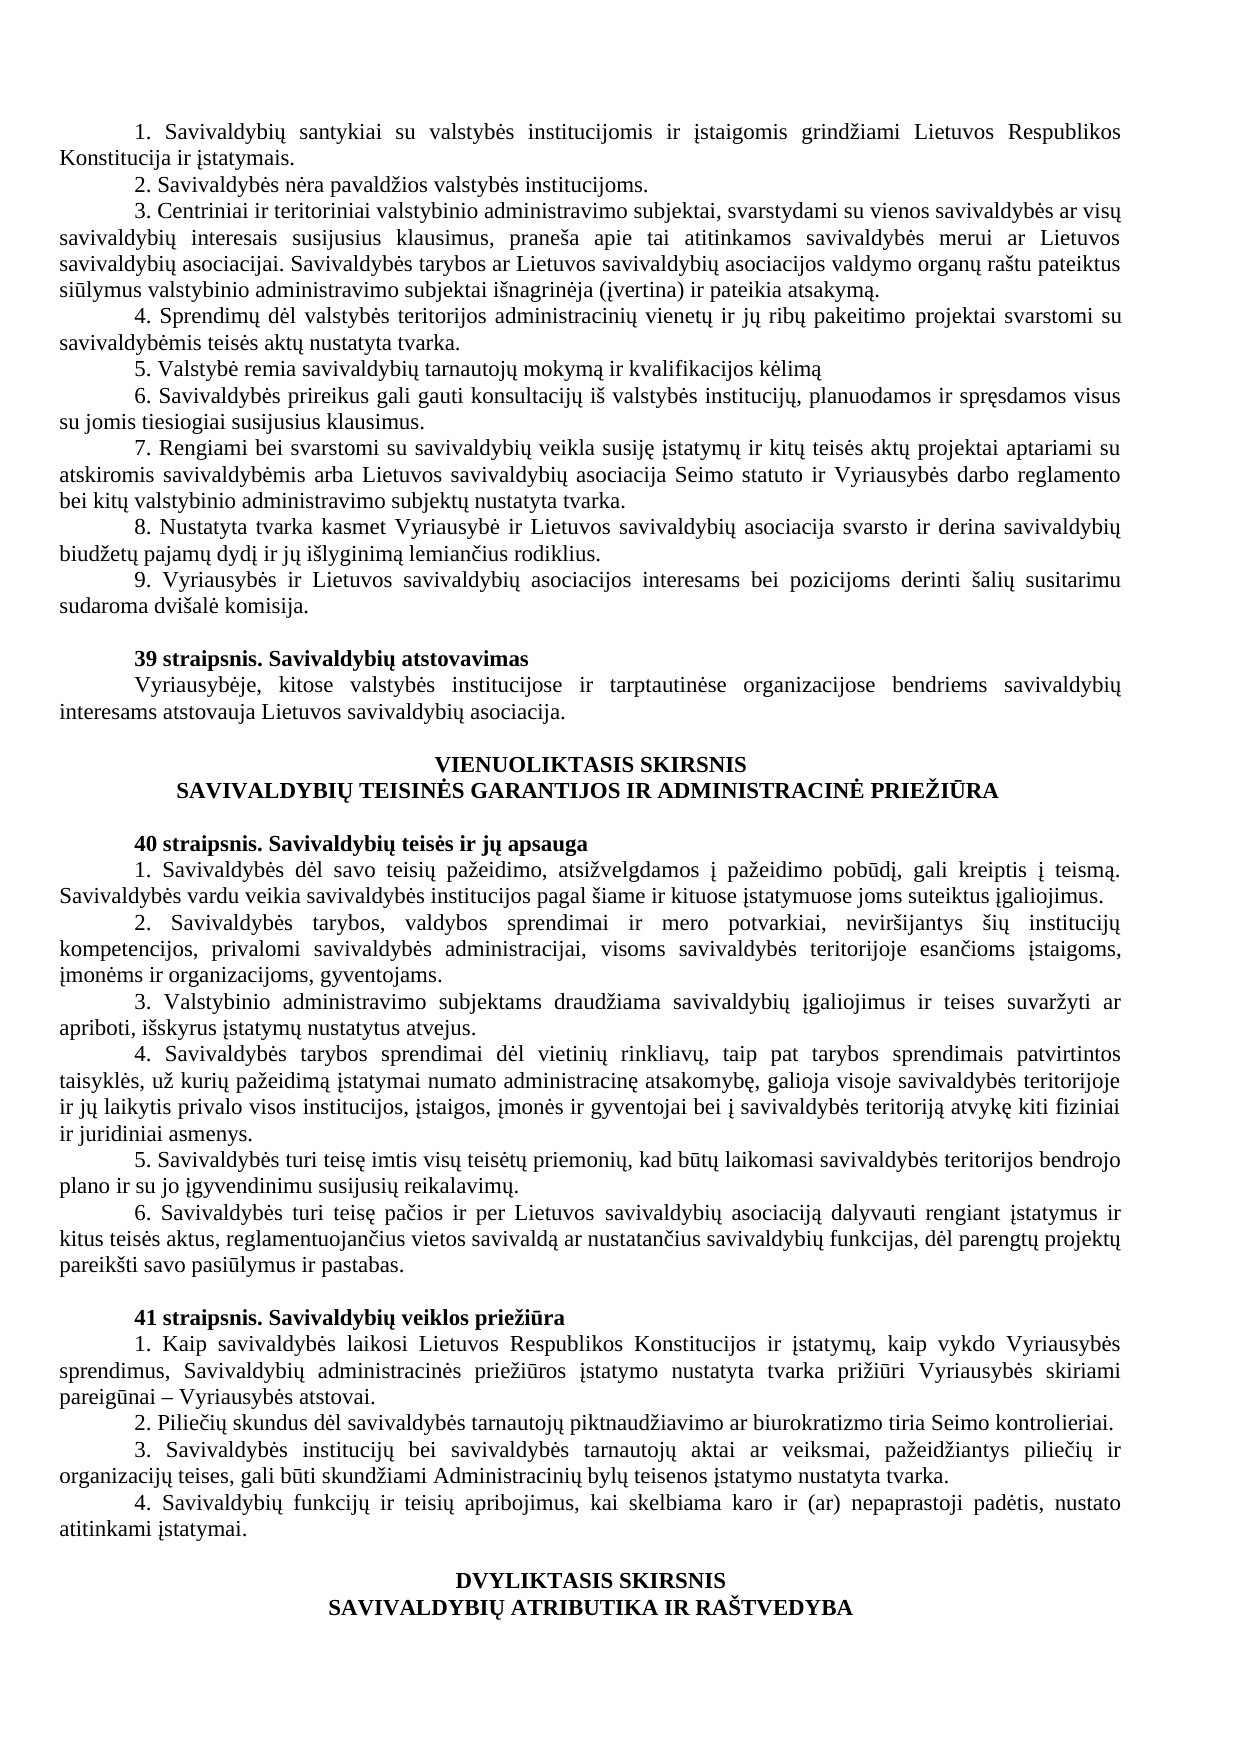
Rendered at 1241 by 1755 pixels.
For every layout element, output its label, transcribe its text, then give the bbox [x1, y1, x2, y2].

text 40 straipsnis. Savivaldybių teisės ir jų apsauga [59, 830, 1122, 856]
text 41 straipsnis. Savivaldybių veiklos priežiūra [59, 1304, 1122, 1330]
text Vyriausybėje, kitose valstybės institucijose ir tarptautinėse organizacijose bendriems savivaldybių interesams atstovauja Lietuvos savivaldybių asociacija. [59, 672, 1122, 724]
text 2. Piliečių skundus dėl savivaldybės tarnautojų piktnaudžiavimo ar biurokratizmo tiria Seimo kontrolieriai. [59, 1409, 1122, 1436]
text 1. Savivaldybės dėl savo teisių pažeidimo, atsižvelgdamos į pažeidimo pobūdį, gali kreiptis į teismą. Savivaldybės vardu veikia savivaldybės institucijos pagal šiame ir kituose įstatymuose joms suteiktus įgaliojimus. [59, 856, 1122, 909]
text 2. Savivaldybės tarybos, valdybos sprendimai ir mero potvarkiai, neviršijantys šių institucijų kompetencijos, privalomi savivaldybės administracijai, visoms savivaldybės teritorijoje esančioms įstaigoms, įmonėms ir organizacijoms, gyventojams. [59, 909, 1122, 988]
text 4. Savivaldybės tarybos sprendimai dėl vietinių rinkliavų, taip pat tarybos sprendimais patvirtintos taisyklės, už kurių pažeidimą įstatymai numato administracinę atsakomybę, galioja visoje savivaldybės teritorijoje ir jų laikytis privalo visos institucijos, įstaigos, įmonės ir gyventojai bei į savivaldybės teritoriją atvykę kiti fiziniai ir juridiniai asmenys. [59, 1041, 1122, 1146]
text 4. Sprendimų dėl valstybės teritorijos administracinių vienetų ir jų ribų pakeitimo projektai svarstomi su savivaldybėmis teisės aktų nustatyta tvarka. [59, 303, 1122, 355]
text 6. Savivaldybės turi teisę pačios ir per Lietuvos savivaldybių asociaciją dalyvauti rengiant įstatymus ir kitus teisės aktus, reglamentuojančius vietos savivaldą ar nustatančius savivaldybių funkcijas, dėl parengtų projektų pareikšti savo pasiūlymus ir pastabas. [59, 1199, 1122, 1278]
text 6. Savivaldybės prireikus gali gauti konsultacijų iš valstybės institucijų, planuodamos ir spręsdamos visus su jomis tiesiogiai susijusius klausimus. [59, 382, 1122, 434]
text SAVIVALDYBIŲ TEISINĖS GARANTIJOS IR ADMINISTRACINĖ PRIEŽIŪRA [59, 777, 1122, 803]
text 3. Valstybinio administravimo subjektams draudžiama savivaldybių įgaliojimus ir teises suvaržyti ar apriboti, išskyrus įstatymų nustatytus atvejus. [59, 988, 1122, 1041]
text VIENUOLIKTASIS SKIRSNIS [59, 751, 1122, 777]
text 39 straipsnis. Savivaldybių atstovavimas [59, 645, 1122, 672]
text 5. Valstybė remia savivaldybių tarnautojų mokymą ir kvalifikacijos kėlimą [59, 355, 1122, 382]
text 9. Vyriausybės ir Lietuvos savivaldybių asociacijos interesams bei pozicijoms derinti šalių susitarimu sudaroma dvišalė komisija. [59, 566, 1122, 619]
text 8. Nustatyta tvarka kasmet Vyriausybė ir Lietuvos savivaldybių asociacija svarsto ir derina savivaldybių biudžetų pajamų dydį ir jų išlyginimą lemiančius rodiklius. [59, 513, 1122, 566]
text DVYLIKTASIS SKIRSNIS [59, 1568, 1122, 1594]
text 1. Kaip savivaldybės laikosi Lietuvos Respublikos Konstitucijos ir įstatymų, kaip vykdo Vyriausybės sprendimus, Savivaldybių administracinės priežiūros įstatymo nustatyta tvarka prižiūri Vyriausybės skiriami pareigūnai – Vyriausybės atstovai. [59, 1330, 1122, 1409]
text 5. Savivaldybės turi teisę imtis visų teisėtų priemonių, kad būtų laikomasi savivaldybės teritorijos bendrojo plano ir su jo įgyvendinimu susijusių reikalavimų. [59, 1146, 1122, 1199]
text 2. Savivaldybės nėra pavaldžios valstybės institucijoms. [59, 171, 1122, 197]
text 3. Centriniai ir teritoriniai valstybinio administravimo subjektai, svarstydami su vienos savivaldybės ar visų savivaldybių interesais susijusius klausimus, praneša apie tai atitinkamos savivaldybės merui ar Lietuvos savivaldybių asociacijai. Savivaldybės tarybos ar Lietuvos savivaldybių asociacijos valdymo organų raštu pateiktus siūlymus valstybinio administravimo subjektai išnagrinėja (įvertina) ir pateikia atsakymą. [59, 197, 1122, 303]
text 7. Rengiami bei svarstomi su savivaldybių veikla susiję įstatymų ir kitų teisės aktų projektai aptariami su atskiromis savivaldybėmis arba Lietuvos savivaldybių asociacija Seimo statuto ir Vyriausybės darbo reglamento bei kitų valstybinio administravimo subjektų nustatyta tvarka. [59, 434, 1122, 513]
text 3. Savivaldybės institucijų bei savivaldybės tarnautojų aktai ar veiksmai, pažeidžiantys piliečių ir organizacijų teises, gali būti skundžiami Administracinių bylų teisenos įstatymo nustatyta tvarka. [59, 1436, 1122, 1488]
text 1. Savivaldybių santykiai su valstybės institucijomis ir įstaigomis grindžiami Lietuvos Respublikos Konstitucija ir įstatymais. [59, 118, 1122, 171]
text SAVIVALDYBIŲ ATRIBUTIKA IR RAŠTVEDYBA [59, 1594, 1122, 1620]
text 4. Savivaldybių funkcijų ir teisių apribojimus, kai skelbiama karo ir (ar) nepaprastoji padėtis, nustato atitinkami įstatymai. [59, 1488, 1122, 1541]
